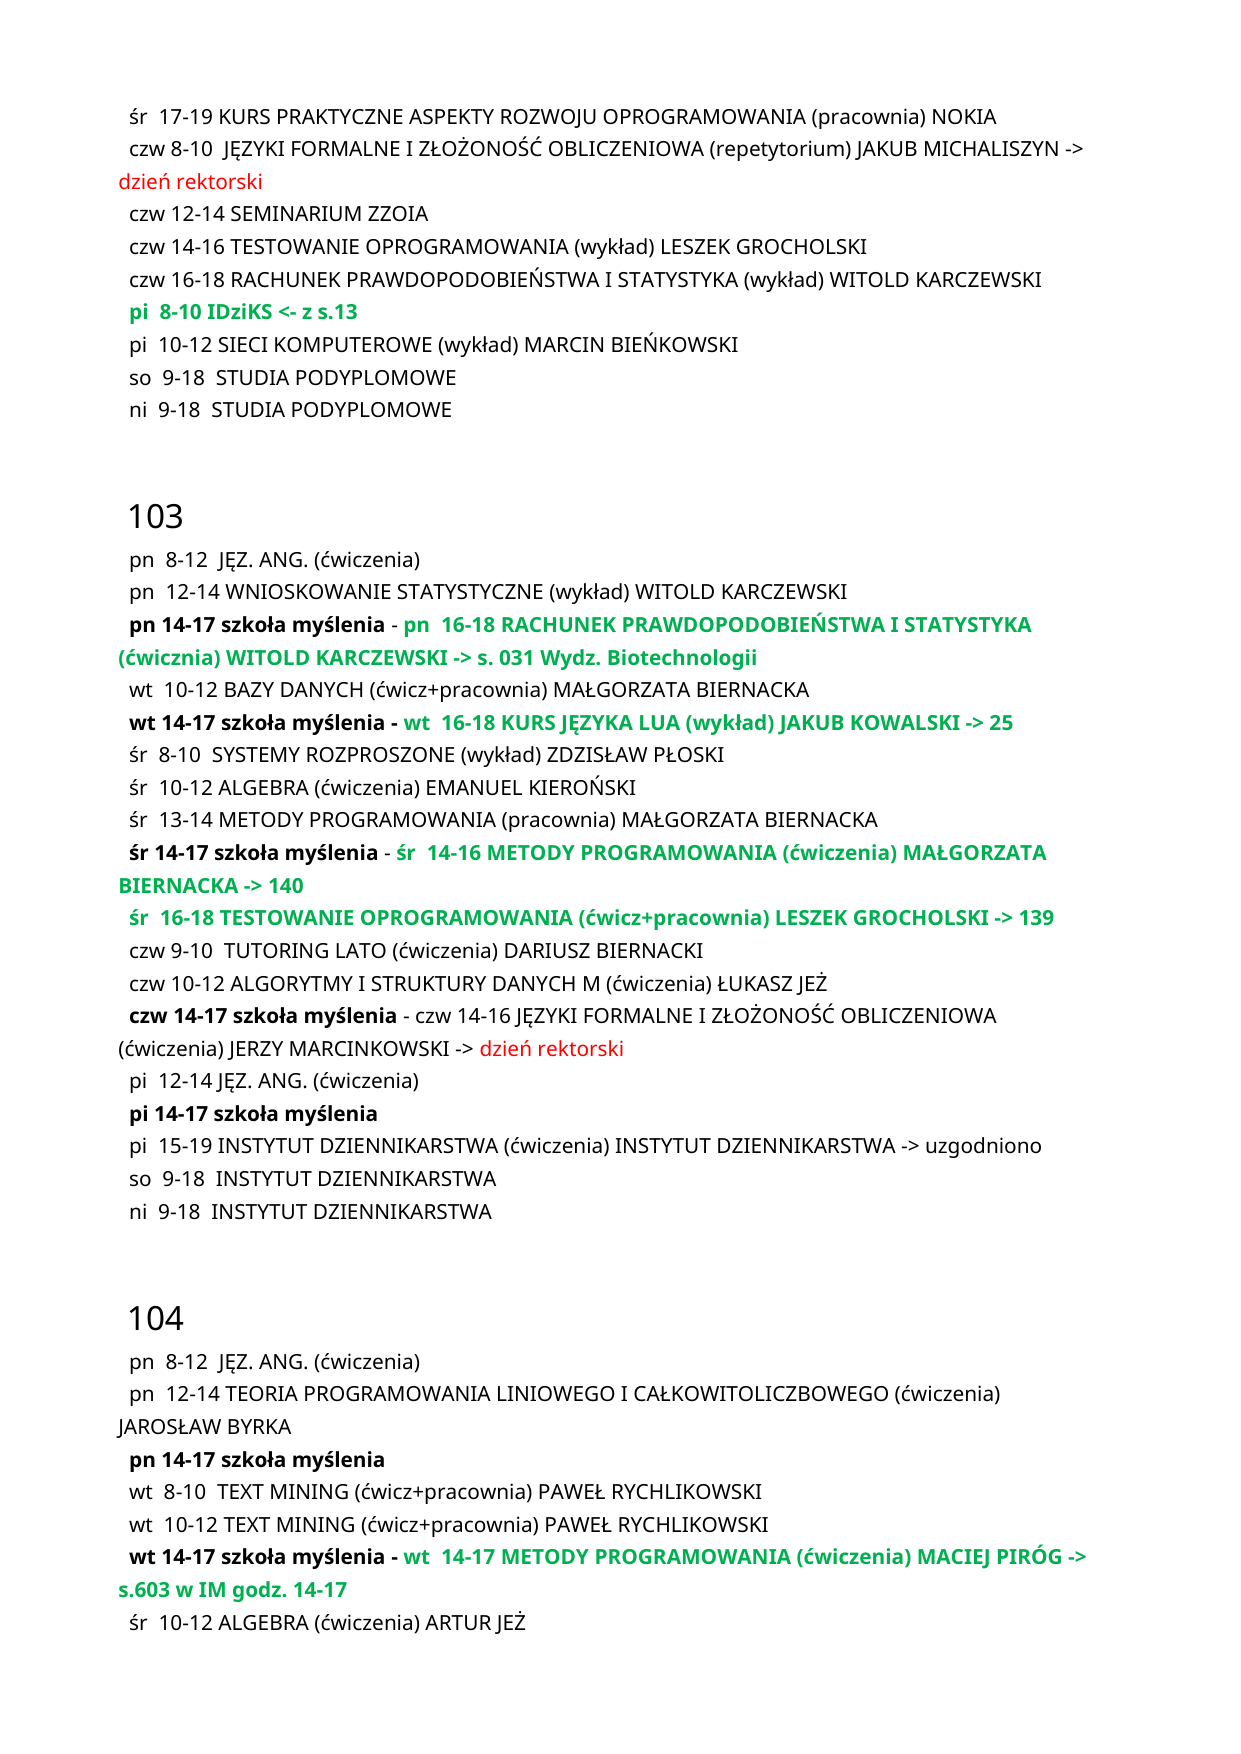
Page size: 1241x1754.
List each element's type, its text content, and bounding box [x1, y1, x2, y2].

text czw 12-14 SEMINARIUM ZZOIA [118, 199, 1107, 228]
text pn 8-12 JĘZ. ANG. (ćwiczenia) [118, 1347, 1107, 1375]
text śr 17-19 KURS PRAKTYCZNE ASPEKTY ROZWOJU OPROGRAMOWANIA (pracownia) NOKIA [118, 102, 1107, 130]
text wt 10-12 BAZY DANYCH (ćwicz+pracownia) MAŁGORZATA BIERNACKA [118, 675, 1107, 704]
text pn 12-14 WNIOSKOWANIE STATYSTYCZNE (wykład) WITOLD KARCZEWSKI [118, 577, 1107, 606]
text śr 8-10 SYSTEMY ROZPROSZONE (wykład) ZDZISŁAW PŁOSKI [118, 740, 1107, 769]
text pn 14-17 szkoła myślenia - pn 16-18 RACHUNEK PRAWDOPODOBIEŃSTWA I STATYSTYKA (ćwicznia) WITOLD KARCZEWSKI -> s. 031 Wydz. Biotechnologii [118, 610, 1107, 671]
text pi 14-17 szkoła myślenia [118, 1099, 1107, 1127]
text ni 9-18 INSTYTUT DZIENNIKARSTWA [118, 1197, 1107, 1225]
text śr 13-14 METODY PROGRAMOWANIA (pracownia) MAŁGORZATA BIERNACKA [118, 806, 1107, 834]
text pn 14-17 szkoła myślenia [118, 1445, 1107, 1473]
text pn 8-12 JĘZ. ANG. (ćwiczenia) [118, 545, 1107, 573]
text czw 9-10 TUTORING LATO (ćwiczenia) DARIUSZ BIERNACKI [118, 936, 1107, 964]
text so 9-18 STUDIA PODYPLOMOWE [118, 363, 1107, 391]
text so 9-18 INSTYTUT DZIENNIKARSTWA [118, 1164, 1107, 1193]
text 103 [118, 493, 1107, 538]
text pi 15-19 INSTYTUT DZIENNIKARSTWA (ćwiczenia) INSTYTUT DZIENNIKARSTWA -> uzgodniono [118, 1132, 1107, 1160]
text wt 14-17 szkoła myślenia - wt 16-18 KURS JĘZYKA LUA (wykład) JAKUB KOWALSKI -> 25 [118, 708, 1107, 736]
text czw 14-17 szkoła myślenia - czw 14-16 JĘZYKI FORMALNE I ZŁOŻONOŚĆ OBLICZENIOWA (ćwiczenia) JERZY MARCINKOWSKI -> dzień rektorski [118, 1001, 1107, 1062]
text śr 14-17 szkoła myślenia - śr 14-16 METODY PROGRAMOWANIA (ćwiczenia) MAŁGORZATA BIERNACKA -> 140 [118, 838, 1107, 899]
text czw 10-12 ALGORYTMY I STRUKTURY DANYCH M (ćwiczenia) ŁUKASZ JEŻ [118, 969, 1107, 997]
text czw 8-10 JĘZYKI FORMALNE I ZŁOŻONOŚĆ OBLICZENIOWA (repetytorium) JAKUB MICHALISZYN -> dzień rektorski [118, 134, 1107, 195]
text wt 14-17 szkoła myślenia - wt 14-17 METODY PROGRAMOWANIA (ćwiczenia) MACIEJ PIRÓG -> s.603 w IM godz. 14-17 [118, 1542, 1107, 1603]
text śr 16-18 TESTOWANIE OPROGRAMOWANIA (ćwicz+pracownia) LESZEK GROCHOLSKI -> 139 [118, 903, 1107, 932]
text czw 16-18 RACHUNEK PRAWDOPODOBIEŃSTWA I STATYSTYKA (wykład) WITOLD KARCZEWSKI [118, 265, 1107, 293]
text pi 8-10 IDziKS <- z s.13 [118, 297, 1107, 326]
text pi 10-12 SIECI KOMPUTEROWE (wykład) MARCIN BIEŃKOWSKI [118, 330, 1107, 358]
text pn 12-14 TEORIA PROGRAMOWANIA LINIOWEGO I CAŁKOWITOLICZBOWEGO (ćwiczenia) JAROSŁAW BYRKA [118, 1379, 1107, 1441]
text wt 10-12 TEXT MINING (ćwicz+pracownia) PAWEŁ RYCHLIKOWSKI [118, 1510, 1107, 1538]
text czw 14-16 TESTOWANIE OPROGRAMOWANIA (wykład) LESZEK GROCHOLSKI [118, 232, 1107, 261]
text wt 8-10 TEXT MINING (ćwicz+pracownia) PAWEŁ RYCHLIKOWSKI [118, 1477, 1107, 1506]
text 104 [118, 1295, 1107, 1340]
text ni 9-18 STUDIA PODYPLOMOWE [118, 395, 1107, 424]
text śr 10-12 ALGEBRA (ćwiczenia) ARTUR JEŻ [118, 1608, 1107, 1636]
text śr 10-12 ALGEBRA (ćwiczenia) EMANUEL KIEROŃSKI [118, 773, 1107, 801]
text pi 12-14 JĘZ. ANG. (ćwiczenia) [118, 1066, 1107, 1095]
